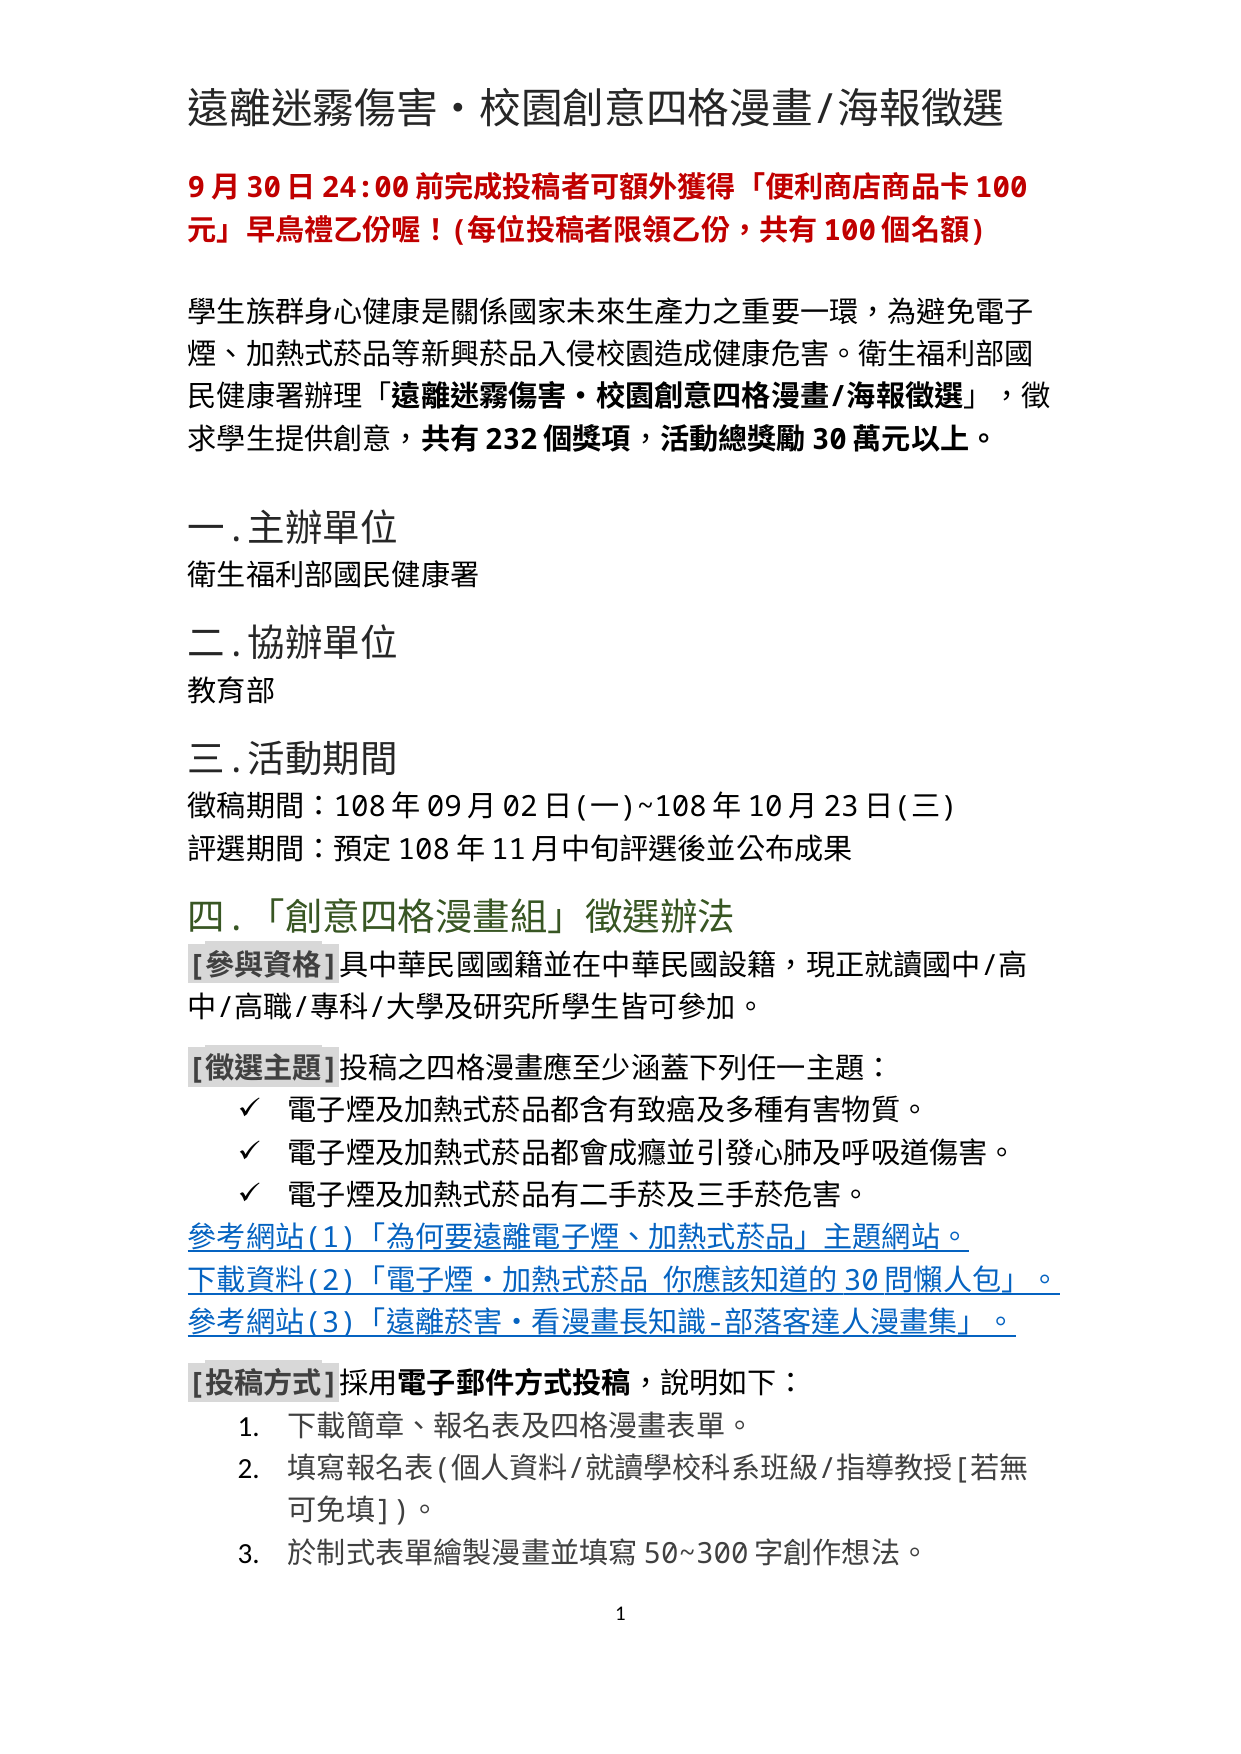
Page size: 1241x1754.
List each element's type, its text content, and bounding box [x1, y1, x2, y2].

subtitle 一.主辦單位 [187, 497, 1053, 552]
text 參考網站(1)「為何要遠離電子煙、加熱式菸品」主題網站。 [187, 1214, 1053, 1256]
subtitle 二.協辦單位 [187, 613, 1053, 667]
list 填寫報名表(個人資料/就讀學校科系班級/指導教授[若無可免填])。 [237, 1444, 1053, 1529]
text [投稿方式]採用電子郵件方式投稿，說明如下： [187, 1360, 1053, 1402]
text 評選期間：預定108年11月中旬評選後並公布成果 [187, 825, 1053, 868]
text 徵稿期間：108年09月02日(一)~108年10月23日(三) [187, 783, 1053, 825]
text [參與資格]具中華民國國籍並在中華民國設籍，現正就讀國中/高中/高職/專科/大學及研究所學生皆可參加。 [187, 941, 1053, 1026]
subtitle 四.「創意四格漫畫組」徵選辦法 [187, 887, 1053, 941]
text 下載資料(2)「電子煙‧加熱式菸品 你應該知道的30問懶人包」。 [187, 1294, 1053, 1299]
text 9月30日24:00前完成投稿者可額外獲得「便利商店商品卡100元」早鳥禮乙份喔！(每位投稿者限領乙份，共有100個名額) [187, 164, 1053, 249]
text 教育部 [187, 667, 1053, 710]
list 電子煙及加熱式菸品都含有致癌及多種有害物質。 [237, 1087, 1053, 1129]
list 於制式表單繪製漫畫並填寫50~300字創作想法。 [237, 1529, 1053, 1572]
text 衛生福利部國民健康署 [187, 552, 1053, 594]
text 下載資料(2)「電子煙‧加熱式菸品 你應該知道的30問懶人包」。 [187, 1256, 1053, 1293]
subtitle 遠離迷霧傷害‧校園創意四格漫畫/海報徵選 [187, 75, 1053, 136]
list 下載簡章、報名表及四格漫畫表單。 [237, 1402, 1053, 1444]
subtitle 三.活動期間 [187, 728, 1053, 783]
list 電子煙及加熱式菸品有二手菸及三手菸危害。 [237, 1172, 1053, 1214]
text [徵選主題]投稿之四格漫畫應至少涵蓋下列任一主題： [187, 1044, 1053, 1087]
text 參考網站(3)「遠離菸害‧看漫畫長知識-部落客達人漫畫集」。 [187, 1299, 1053, 1341]
text 學生族群身心健康是關係國家未來生產力之重要一環，為避免電子煙、加熱式菸品等新興菸品入侵校園造成健康危害。衛生福利部國民健康署辦理「遠離迷霧傷害‧校園創意四格漫畫/海報徵選」，徵求學生提供創意，共有232個獎項，活動總獎勵30萬元以上。 [187, 288, 1053, 458]
list 電子煙及加熱式菸品都會成癮並引發心肺及呼吸道傷害。 [237, 1129, 1053, 1172]
